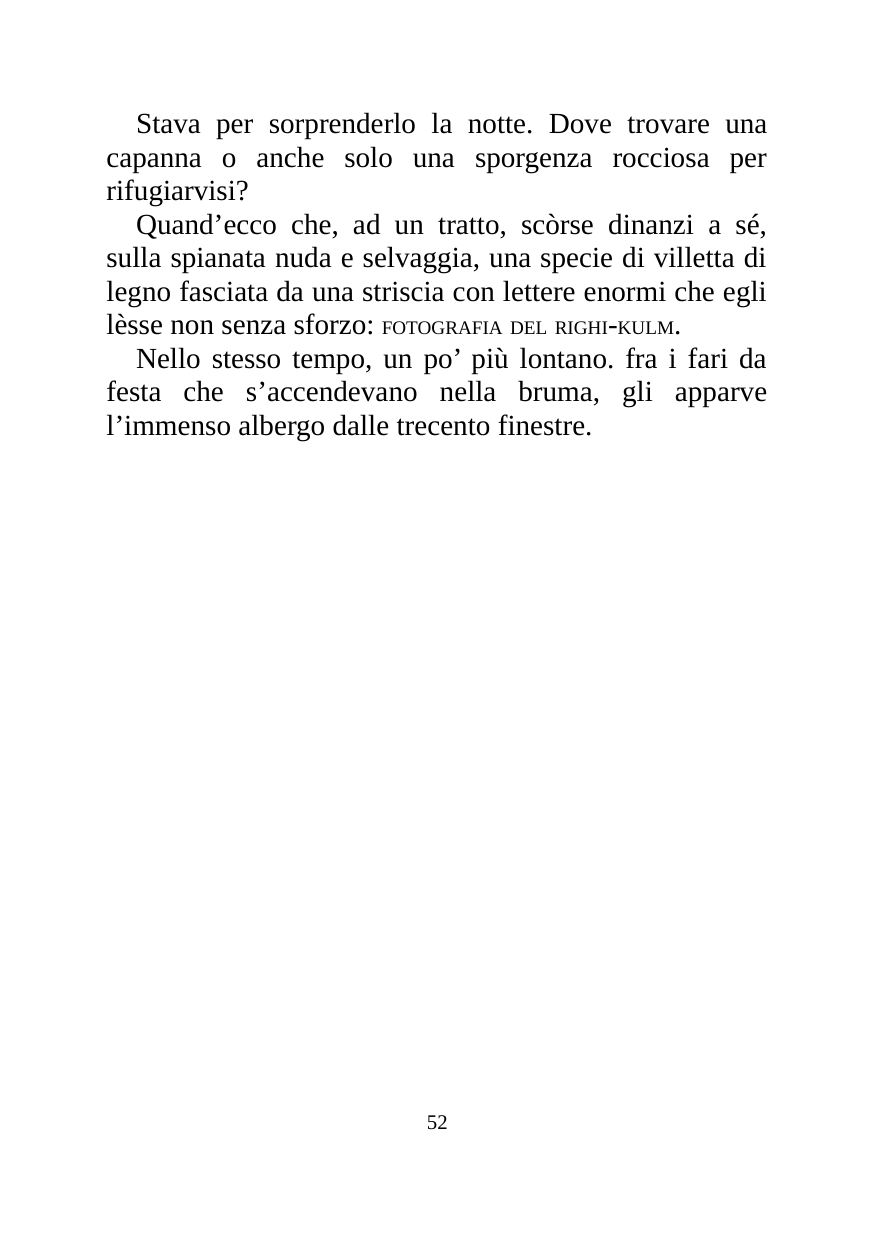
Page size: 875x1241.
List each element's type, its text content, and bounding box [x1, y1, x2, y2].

text Nello stesso tempo, un po’ più lontano. fra i fari da festa che s’accendevano nella bruma, gli apparve l’immenso albergo dalle trecento finestre. [106, 341, 768, 442]
text Quand’ecco che, ad un tratto, scòrse dinanzi a sé, sulla spianata nuda e selvaggia, una specie di villetta di legno fasciata da una striscia con lettere enormi che egli lèsse non senza sforzo: fotografia del righi-kulm. [106, 207, 768, 341]
text Stava per sorprenderlo la notte. Dove trovare una capanna o anche solo una sporgenza rocciosa per rifugiarvisi? [106, 106, 768, 207]
